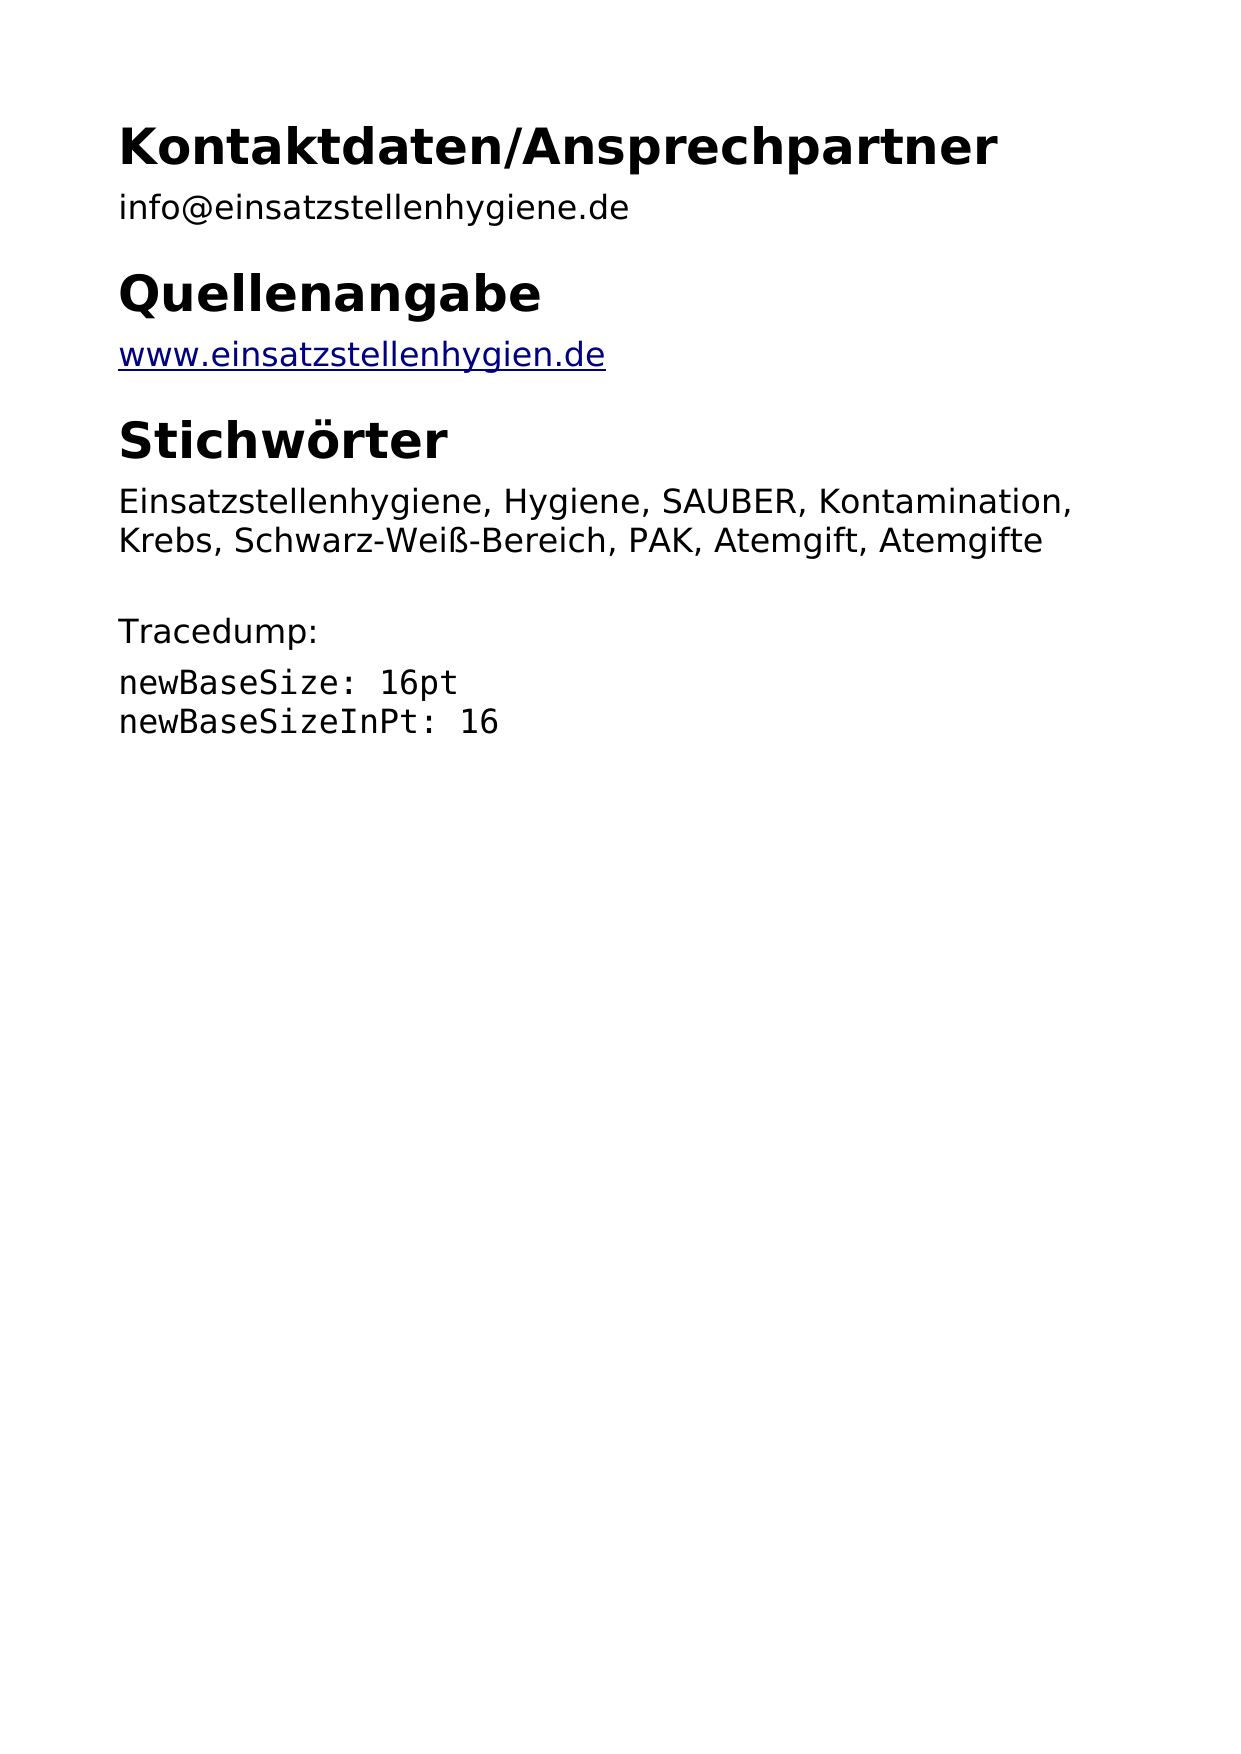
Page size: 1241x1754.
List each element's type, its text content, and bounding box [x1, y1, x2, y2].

text newBaseSize: 16pt newBaseSizeInPt: 16 [118, 663, 1122, 741]
subtitle Quellenangabe [118, 265, 1122, 323]
text info@einsatzstellenhygiene.de [118, 189, 1122, 228]
text Einsatzstellenhygiene, Hygiene, SAUBER, Kontamination, Krebs, Schwarz-Weiß-Bereich, PAK, Atemgift, Atemgifte [118, 483, 1122, 561]
subtitle Kontaktdaten/Ansprechpartner [118, 118, 1122, 176]
text www.einsatzstellenhygien.de [118, 336, 1122, 375]
text Tracedump: [118, 573, 1122, 651]
subtitle Stichwörter [118, 412, 1122, 471]
